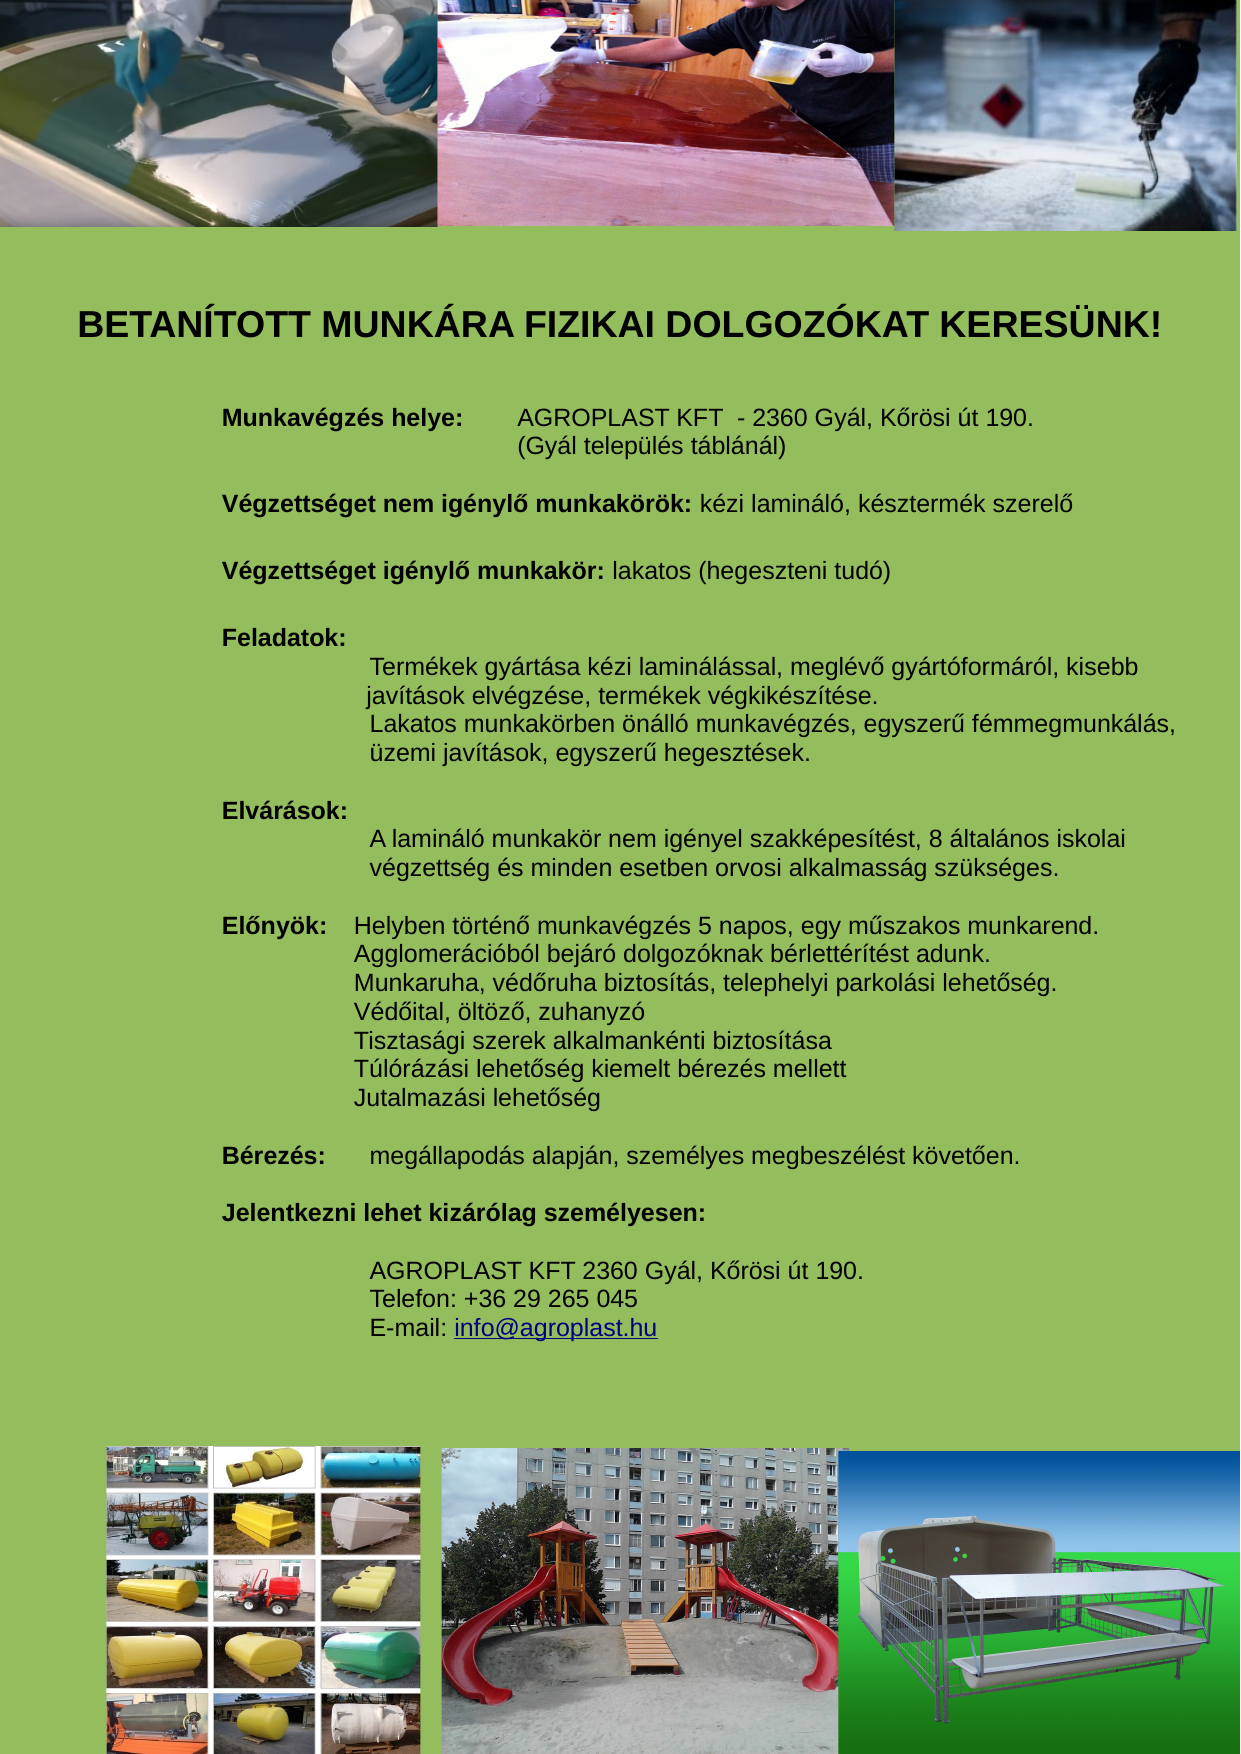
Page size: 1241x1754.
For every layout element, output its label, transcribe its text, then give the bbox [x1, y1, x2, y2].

text Termékek gyártása kézi laminálással, meglévő gyártóformáról, kisebb javítások elvégzése, termékek végkikészítése. [222, 652, 1240, 709]
text Bérezés: megállapodás alapján, személyes megbeszélést követően. [222, 1141, 1240, 1169]
text A lamináló munkakör nem igényel szakképesítést, 8 általános iskolai végzettség és minden esetben orvosi alkalmasság szükséges. [222, 824, 1240, 882]
text Túlórázási lehetőség kiemelt bérezés mellett [222, 1054, 1240, 1083]
text Tisztasági szerek alkalmankénti biztosítása [222, 1026, 1240, 1054]
text Végzettséget nem igénylő munkakörök: kézi lamináló, késztermék szerelő [222, 489, 1240, 517]
text Munkaruha, védőruha biztosítás, telephelyi parkolási lehetőség. [222, 968, 1240, 997]
text Telefon: +36 29 265 045 [222, 1284, 1240, 1313]
text Elvárások: [222, 796, 1240, 824]
text Jelentkezni lehet kizárólag személyesen: [222, 1198, 1240, 1227]
text (Gyál település táblánál) [222, 431, 1240, 460]
text AGROPLAST KFT 2360 Gyál, Kőrösi út 190. [222, 1256, 1240, 1284]
picture [106, 1446, 421, 1754]
text Végzettséget igénylő munkakör: lakatos (hegeszteni tudó) [222, 556, 1240, 585]
picture [0, 0, 1237, 231]
text E-mail: info@agroplast.hu [222, 1313, 1240, 1342]
text Agglomerációból bejáró dolgozóknak bérlettérítést adunk. [222, 939, 1240, 968]
text BETANÍTOTT MUNKÁRA FIZIKAI DOLGOZÓKAT KERESÜNK! [0, 302, 1240, 345]
text Előnyök: Helyben történő munkavégzés 5 napos, egy műszakos munkarend. [222, 911, 1240, 939]
text Munkavégzés helye: AGROPLAST KFT - 2360 Gyál, Kőrösi út 190. [222, 402, 1240, 431]
text Jutalmazási lehetőség [222, 1083, 1240, 1112]
picture [441, 1448, 1240, 1754]
text Védőital, öltöző, zuhanyzó [222, 997, 1240, 1026]
text Feladatok: [222, 623, 1240, 652]
text Lakatos munkakörben önálló munkavégzés, egyszerű fémmegmunkálás, üzemi javítások, egyszerű hegesztések. [222, 709, 1240, 767]
